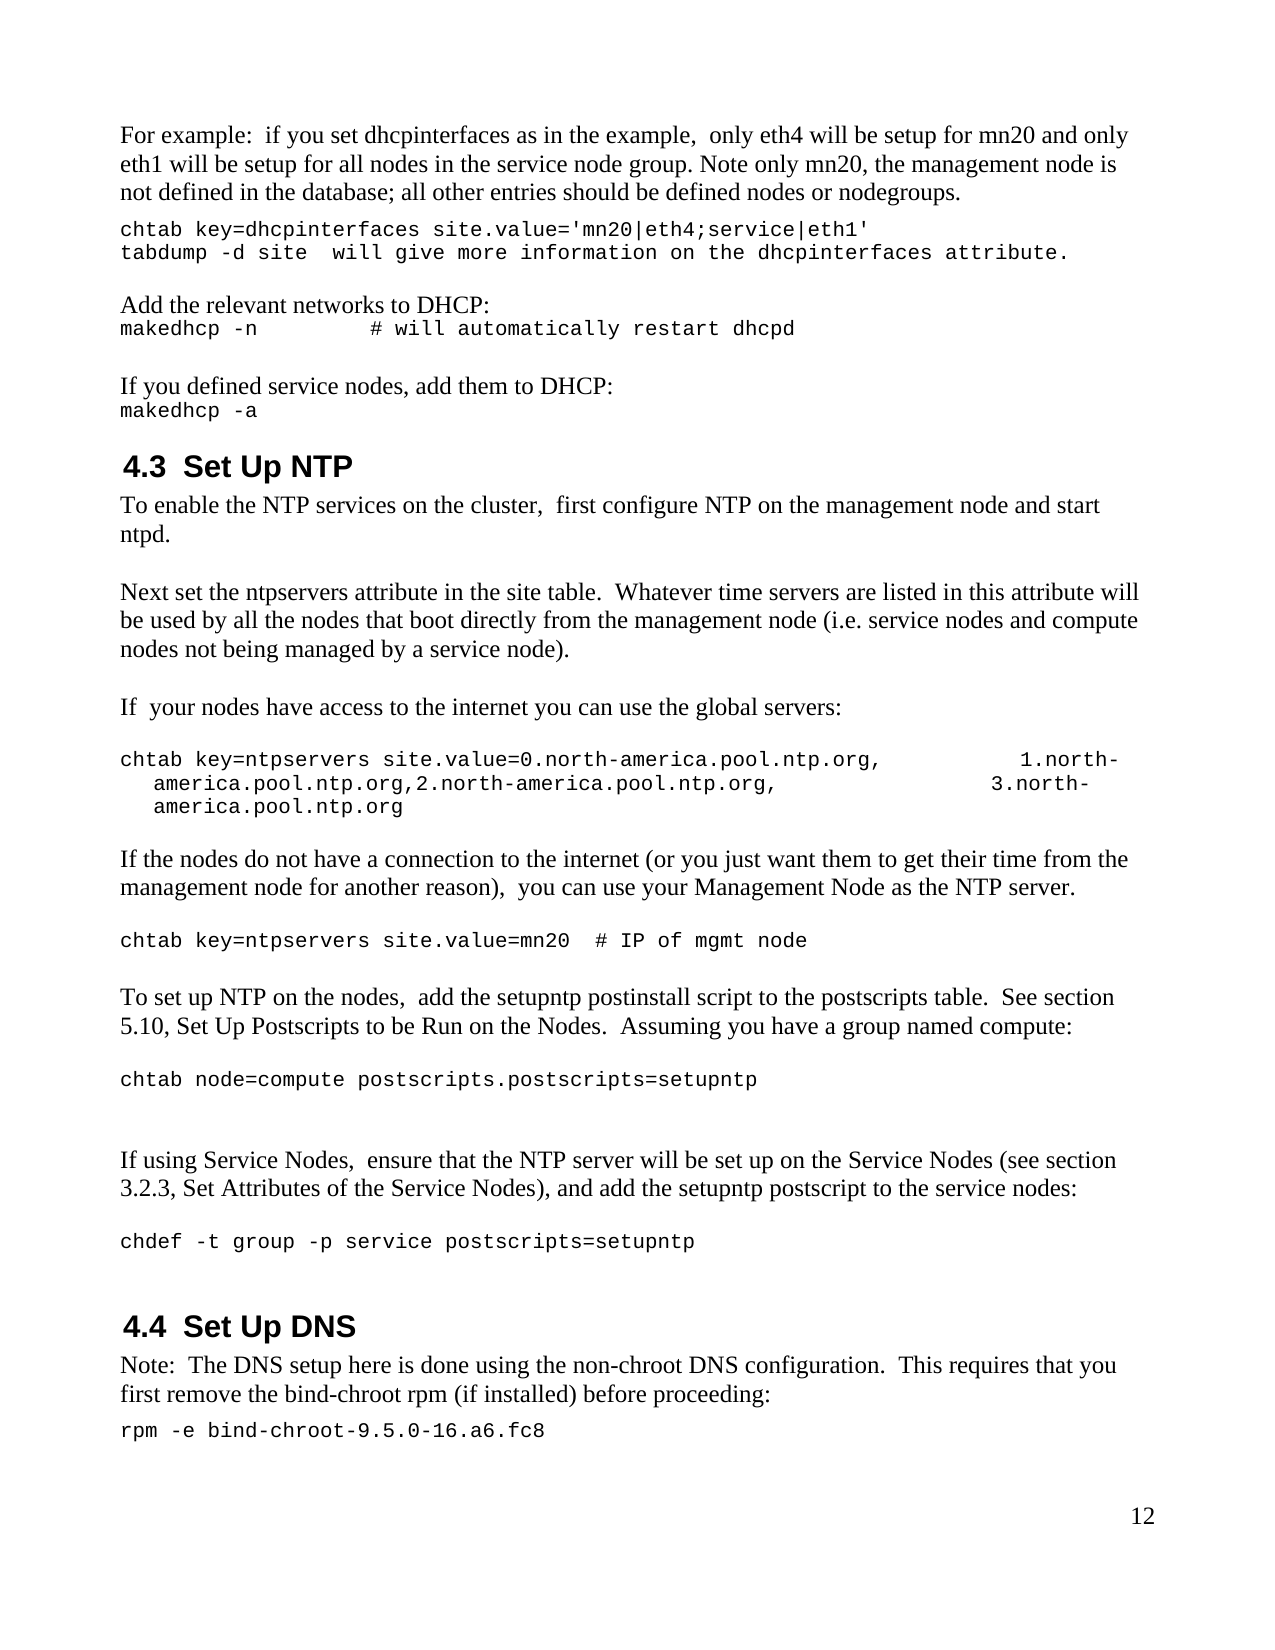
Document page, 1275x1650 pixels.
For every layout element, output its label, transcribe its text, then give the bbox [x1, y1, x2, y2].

subtitle Set Up NTP [123, 448, 1155, 484]
text To set up NTP on the nodes, add the setupntp postinstall script to the postscripts table. See section 5.10, Set Up Postscripts to be Run on the Nodes. Assuming you have a group named compute: [120, 982, 1155, 1040]
text chtab node=compute postscripts.postscripts=setupntp [120, 1069, 1155, 1092]
text To enable the NTP services on the cluster, first configure NTP on the management node and start ntpd. [120, 490, 1155, 548]
text If using Service Nodes, ensure that the NTP server will be set up on the Service Nodes (see section 3.2.3, Set Attributes of the Service Nodes), and add the setupntp postscript to the service nodes: [120, 1145, 1155, 1202]
text chtab key=dhcpinterfaces site.value='mn20|eth4;service|eth1' [120, 219, 1155, 242]
text If you defined service nodes, add them to DHCP: [120, 371, 1155, 399]
text Add the relevant networks to DHCP: [120, 290, 1155, 318]
text rpm -e bind-chroot-9.5.0-16.a6.fc8 [120, 1421, 1155, 1444]
text makedhcp -a [120, 399, 1155, 423]
text chdef -t group -p service postscripts=setupntp [120, 1231, 1155, 1254]
text chtab key=ntpservers site.value=mn20 # IP of mgmt node [120, 930, 1155, 954]
text Note: The DNS setup here is done using the non-chroot DNS configuration. This requires that you first remove the bind-chroot rpm (if installed) before proceeding: [120, 1351, 1155, 1408]
text Next set the ntpservers attribute in the site table. Whatever time servers are listed in this attribute will be used by all the nodes that boot directly from the management node (i.e. service nodes and compute nodes not being managed by a service node). [120, 577, 1155, 663]
text For example: if you set dhcpinterfaces as in the example, only eth4 will be setup for mn20 and only eth1 will be setup for all nodes in the service node group. Note only mn20, the management node is not defined in the database; all other entries should be defined nodes or nodegroups. [120, 120, 1155, 206]
text If the nodes do not have a connection to the internet (or you just want them to get their time from the management node for another reason), you can use your Management Node as the NTP server. [120, 844, 1155, 901]
text tabdump -d site will give more information on the dhcpinterfaces attribute. [120, 242, 1155, 266]
text If your nodes have access to the internet you can use the global servers: [120, 692, 1155, 720]
text chtab key=ntpservers site.value=0.north-america.pool.ntp.org, 1.north-america.pool.ntp.org,2.north-america.pool.ntp.org, 3.north-america.pool.ntp.org [120, 749, 1155, 820]
text makedhcp -n # will automatically restart dhcpd [120, 318, 1155, 342]
subtitle Set Up DNS [123, 1308, 1155, 1344]
